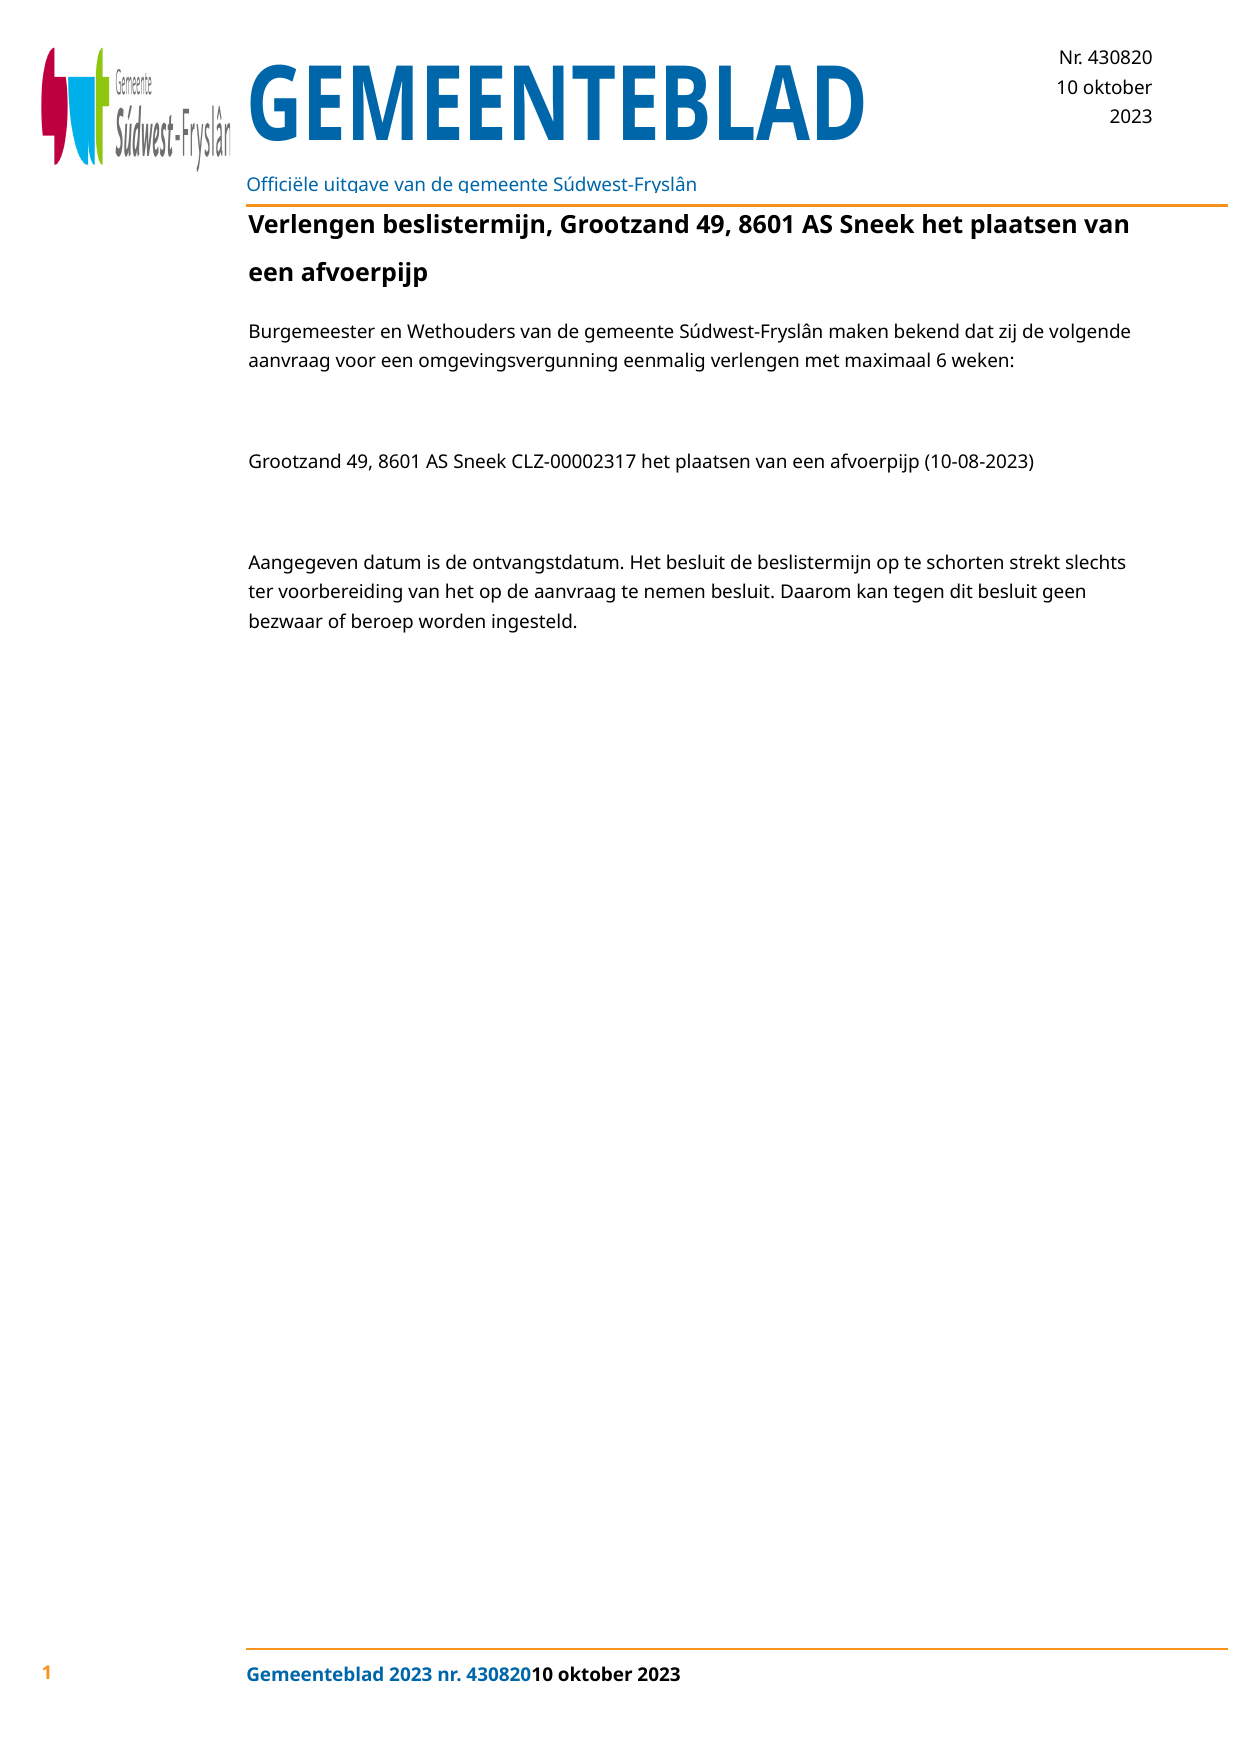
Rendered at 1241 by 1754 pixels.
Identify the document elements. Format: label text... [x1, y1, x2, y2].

picture [41, 47, 231, 172]
text Aangegeven datum is de ontvangstdatum. Het besluit de beslistermijn op te schorten strekt slechts ter voorbereiding van het op de aanvraag te nemen besluit. Daarom kan tegen dit besluit geen bezwaar of beroep worden ingesteld. [248, 549, 1152, 634]
text Verlengen beslistermijn, Grootzand 49, 8601 AS Sneek het plaatsen van een afvoerpijp [248, 207, 1152, 288]
text Grootzand 49, 8601 AS Sneek CLZ-00002317 het plaatsen van een afvoerpijp (10-08-2023) [248, 448, 1152, 474]
text Burgemeester en Wethouders van de gemeente Súdwest-Fryslân maken bekend dat zij de volgende aanvraag voor een omgevingsvergunning eenmalig verlengen met maximaal 6 weken: [248, 318, 1152, 373]
